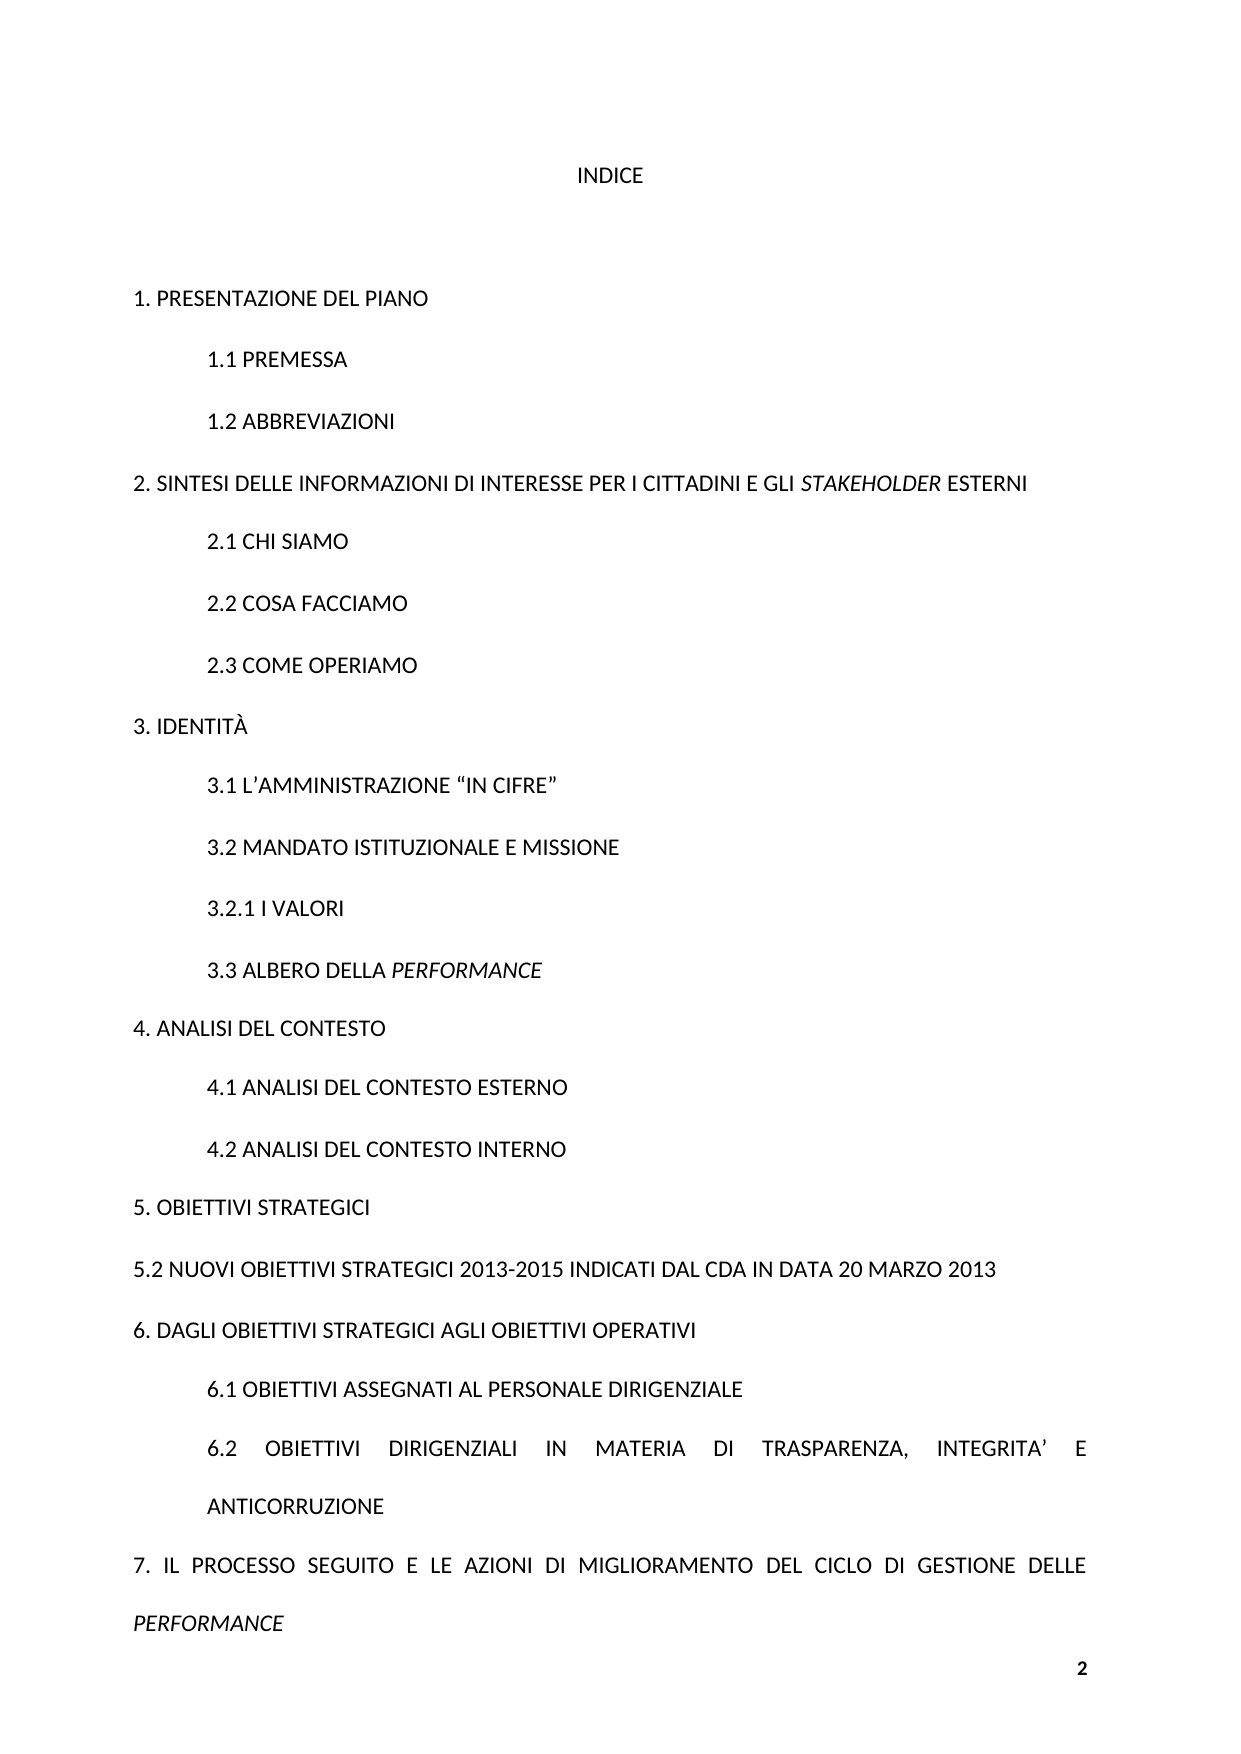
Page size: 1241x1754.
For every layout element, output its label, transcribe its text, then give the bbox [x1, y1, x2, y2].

text 1.1 PREMESSA [133, 344, 1087, 374]
text 4.2 Analisi del contesto interno [133, 1134, 1087, 1163]
text 1. Presentazione del Piano [133, 283, 1087, 312]
text indice [133, 101, 1087, 189]
text 3. Identità [133, 711, 1087, 741]
text 6. Dagli obiettivi strategici agli obiettivi operativi [133, 1316, 1087, 1345]
text 2.3 Come operiamo [133, 650, 1087, 679]
text 4. Analisi del contesto [133, 1013, 1087, 1043]
text 7. Il processo seguito e le azioni di miglioramento del Ciclo di gestione delle performance [133, 1550, 1087, 1638]
text 4.1 Analisi del contesto esterno [133, 1072, 1087, 1101]
text 2. Sintesi delle informazioni di interesse per i cittadini e gli stakeholder esterni [133, 468, 1087, 497]
text 6.1 Obiettivi assegnati al personale dirigenziale [133, 1374, 1087, 1403]
text 2.1 Chi siamo [133, 526, 1087, 556]
text 1.2 abbreviazioni [133, 406, 1087, 436]
text 3.1 L’amministrazione “in cifre” [133, 770, 1087, 799]
text 5.2 NUOVI OBIETTIVI STRATEGICI 2013-2015 INDICATI DAL CDA IN DATA 20 MARZO 2013 [133, 1254, 1087, 1283]
text 3.3 Albero della performance [133, 955, 1087, 984]
text 3.2 Mandato istituzionale e Missione [133, 832, 1087, 861]
text 5. Obiettivi strategici [133, 1192, 1087, 1222]
text 6.2 obiettivi dirigenziali in materia di trasparenza, integrita’ e anticorruzione [207, 1433, 1087, 1521]
text 2.2 Cosa facciamo [133, 588, 1087, 617]
text 3.2.1 I valori [133, 893, 1087, 923]
